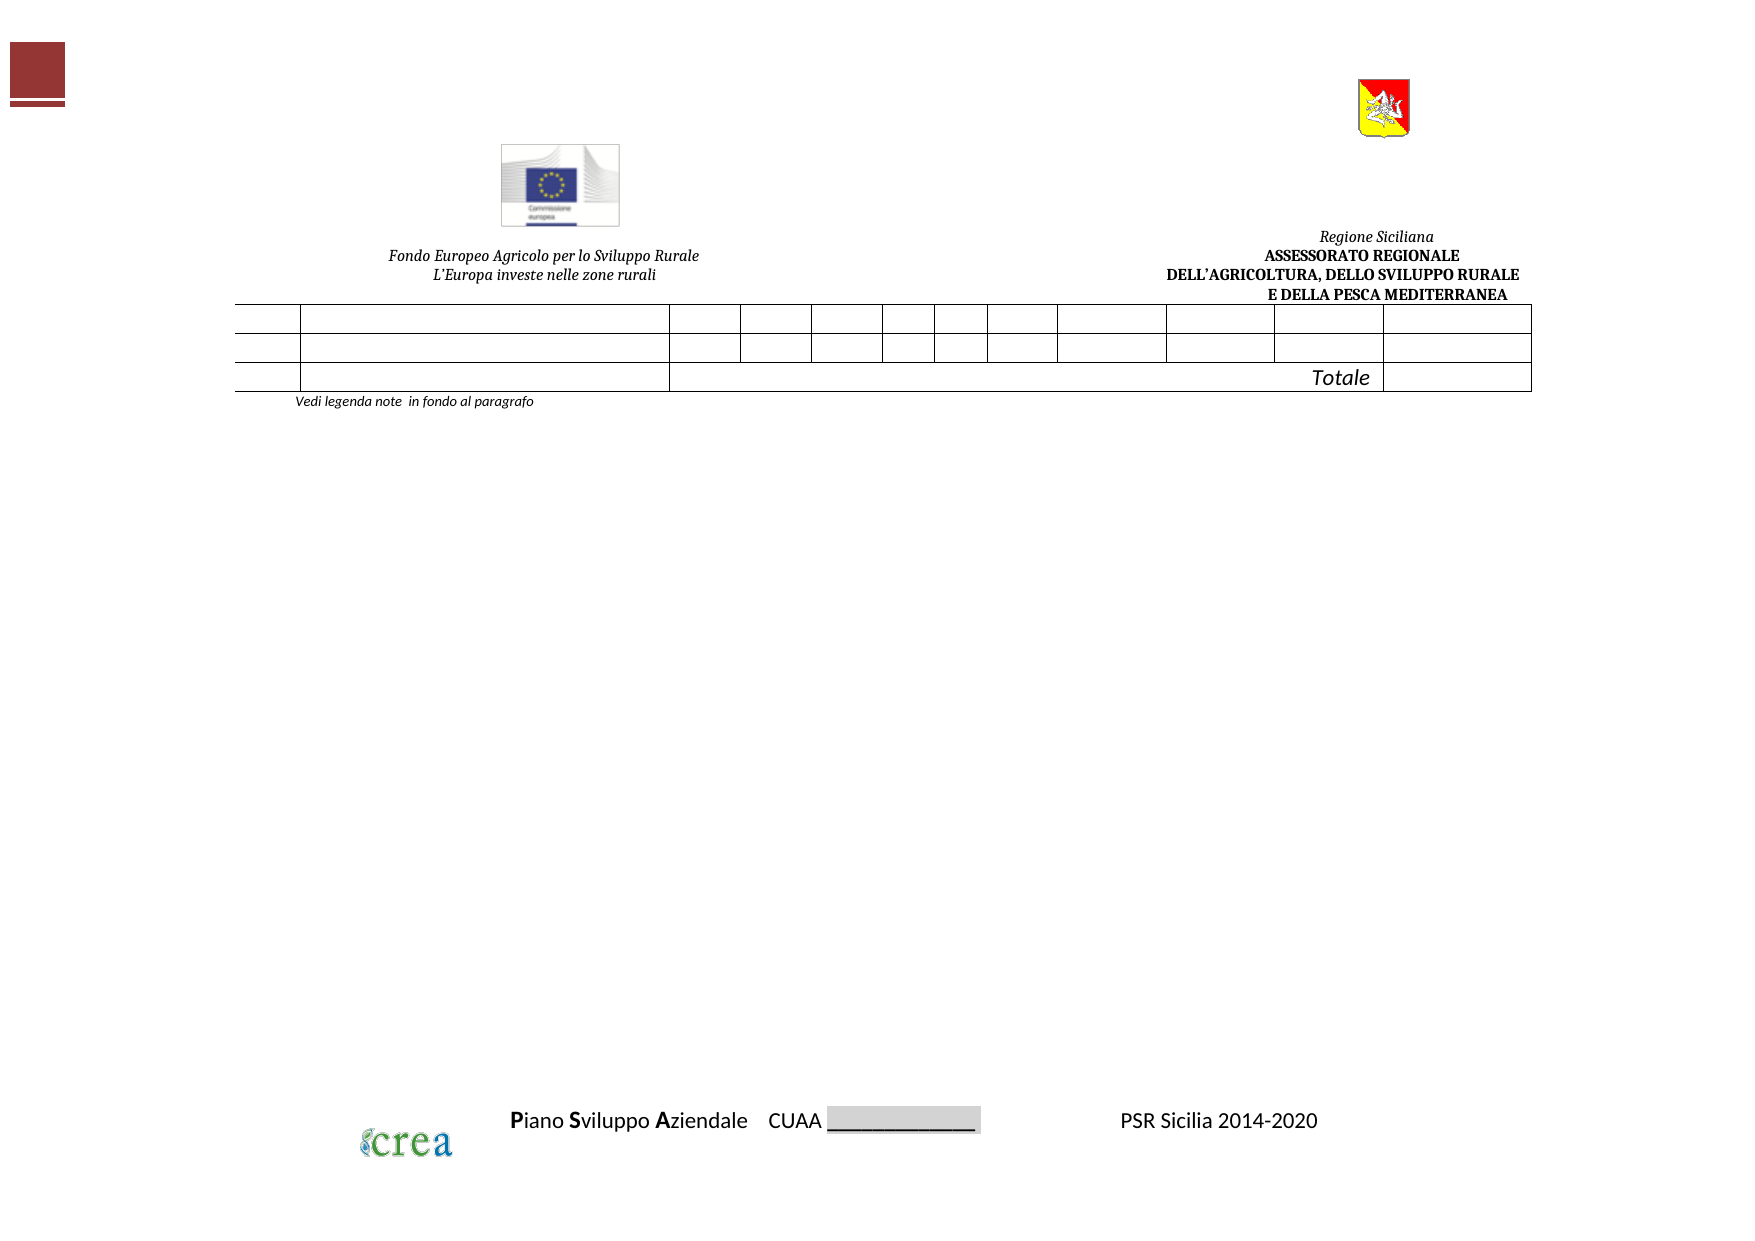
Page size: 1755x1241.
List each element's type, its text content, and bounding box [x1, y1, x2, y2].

table_cell [1384, 363, 1531, 391]
table_cell [1058, 305, 1166, 333]
table_cell [1384, 334, 1531, 362]
table_cell [301, 363, 669, 391]
table_cell [1167, 305, 1274, 333]
table_cell [670, 334, 740, 362]
table_cell [935, 305, 987, 333]
table_cell [883, 305, 934, 333]
table_cell [741, 305, 811, 333]
table_cell [235, 334, 300, 362]
table_cell [988, 305, 1057, 333]
table_cell [1384, 305, 1531, 333]
table_cell [1058, 334, 1166, 362]
table_cell [988, 334, 1057, 362]
table_cell [1167, 334, 1274, 362]
table_cell [883, 334, 934, 362]
table_cell [670, 305, 740, 333]
table_cell [1275, 334, 1383, 362]
table_cell [1275, 305, 1383, 333]
table_cell [301, 305, 669, 333]
table_cell Totale [670, 363, 1383, 391]
table_cell [935, 334, 987, 362]
table_cell [812, 305, 882, 333]
table_cell [741, 334, 811, 362]
table_cell [235, 363, 300, 391]
table_cell [301, 334, 669, 362]
table_cell [235, 305, 300, 333]
text Vedi legenda note in fondo al paragrafo [221, 392, 1619, 410]
table_cell [812, 334, 882, 362]
